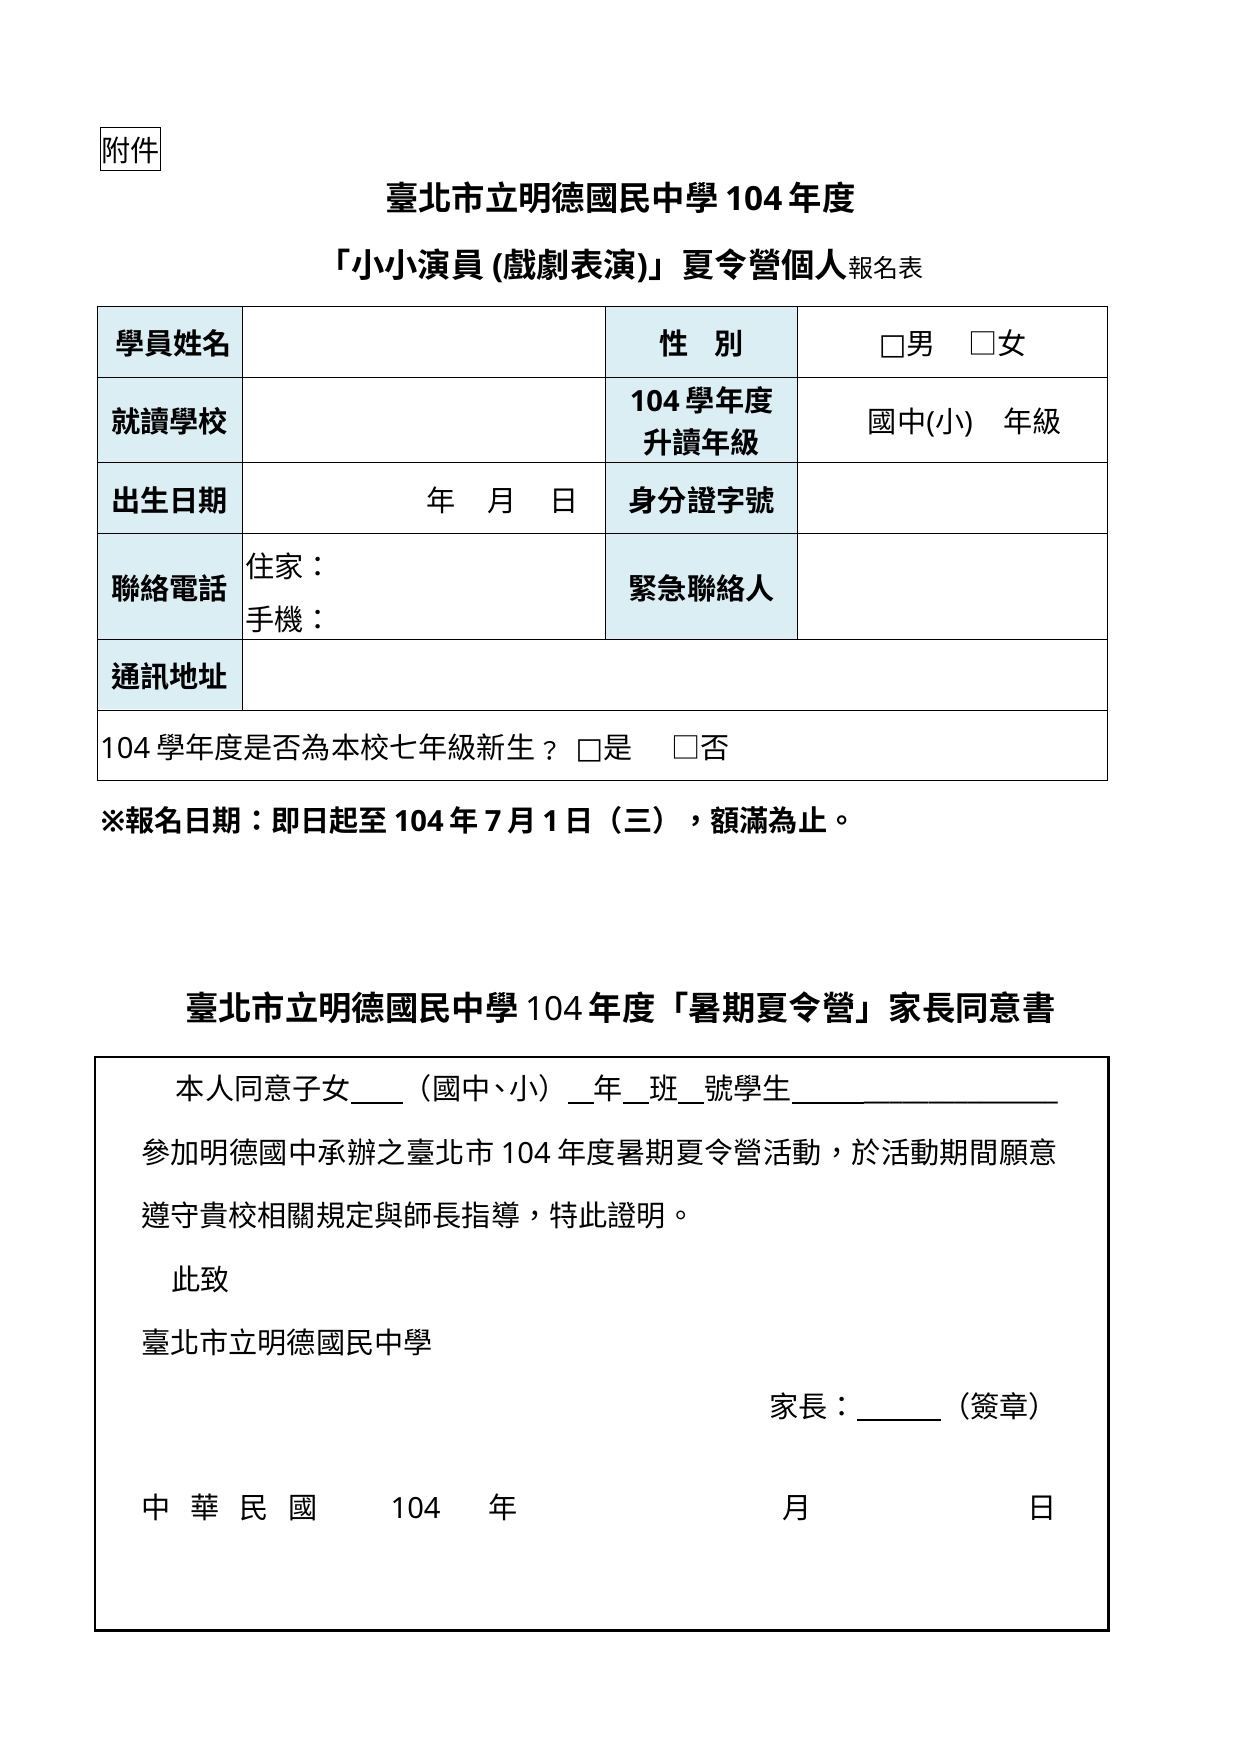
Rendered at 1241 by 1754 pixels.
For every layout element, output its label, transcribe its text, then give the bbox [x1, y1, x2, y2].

table_header □男 □女 [798, 307, 1107, 377]
table_cell □是 □否 [573, 711, 1107, 780]
text 臺北市立明德國民中學 [111, 1320, 1092, 1362]
table_cell 出生日期 [98, 463, 242, 533]
text 此致 [111, 1256, 1092, 1299]
table_cell 聯絡電話 [98, 534, 242, 639]
text 臺北市立明德國民中學104年度 [100, 171, 1140, 220]
table_cell 年 月 日 [243, 463, 605, 533]
table_cell 就讀學校 [98, 378, 242, 462]
table_cell [243, 640, 1107, 709]
text ※報名日期：即日起至104年7月1日（三），額滿為止。 [100, 781, 1140, 856]
table_cell 104學年度 升讀年級 [606, 378, 797, 462]
text 本人同意子女 （國中、小） 年 班 號學生 _______________參加明德國中承辦之臺北市104年度暑期夏令營活動，於活動期間願意遵守貴校相關規定與師長指導，特此證明。 [141, 1066, 1058, 1235]
table_cell 104學年度是否為本校七年級新生﹖ [98, 711, 572, 780]
table_cell 國中(小) 年級 [798, 378, 1107, 462]
text 臺北市立明德國民中學104年度「暑期夏令營」家長同意書 [100, 969, 1140, 1044]
table_cell 緊急聯絡人 [606, 534, 797, 639]
text 中華民國 104 年 月 日 [111, 1484, 1058, 1527]
table_cell 身分證字號 [606, 463, 797, 533]
table_cell [798, 534, 1107, 639]
table_header 學員姓名 [98, 307, 242, 377]
table_cell [243, 378, 605, 462]
table_header [243, 307, 605, 377]
table_cell 通訊地址 [98, 640, 242, 709]
text [161, 127, 1140, 171]
text 附件 [101, 128, 160, 170]
table_cell [798, 463, 1107, 533]
table_cell 住家： 手機： [243, 534, 605, 639]
text 「小小演員 (戲劇表演)」夏令營個人報名表 [100, 238, 1140, 287]
table_header 性 別 [606, 307, 797, 377]
text 家長： （簽章） [111, 1383, 1058, 1426]
